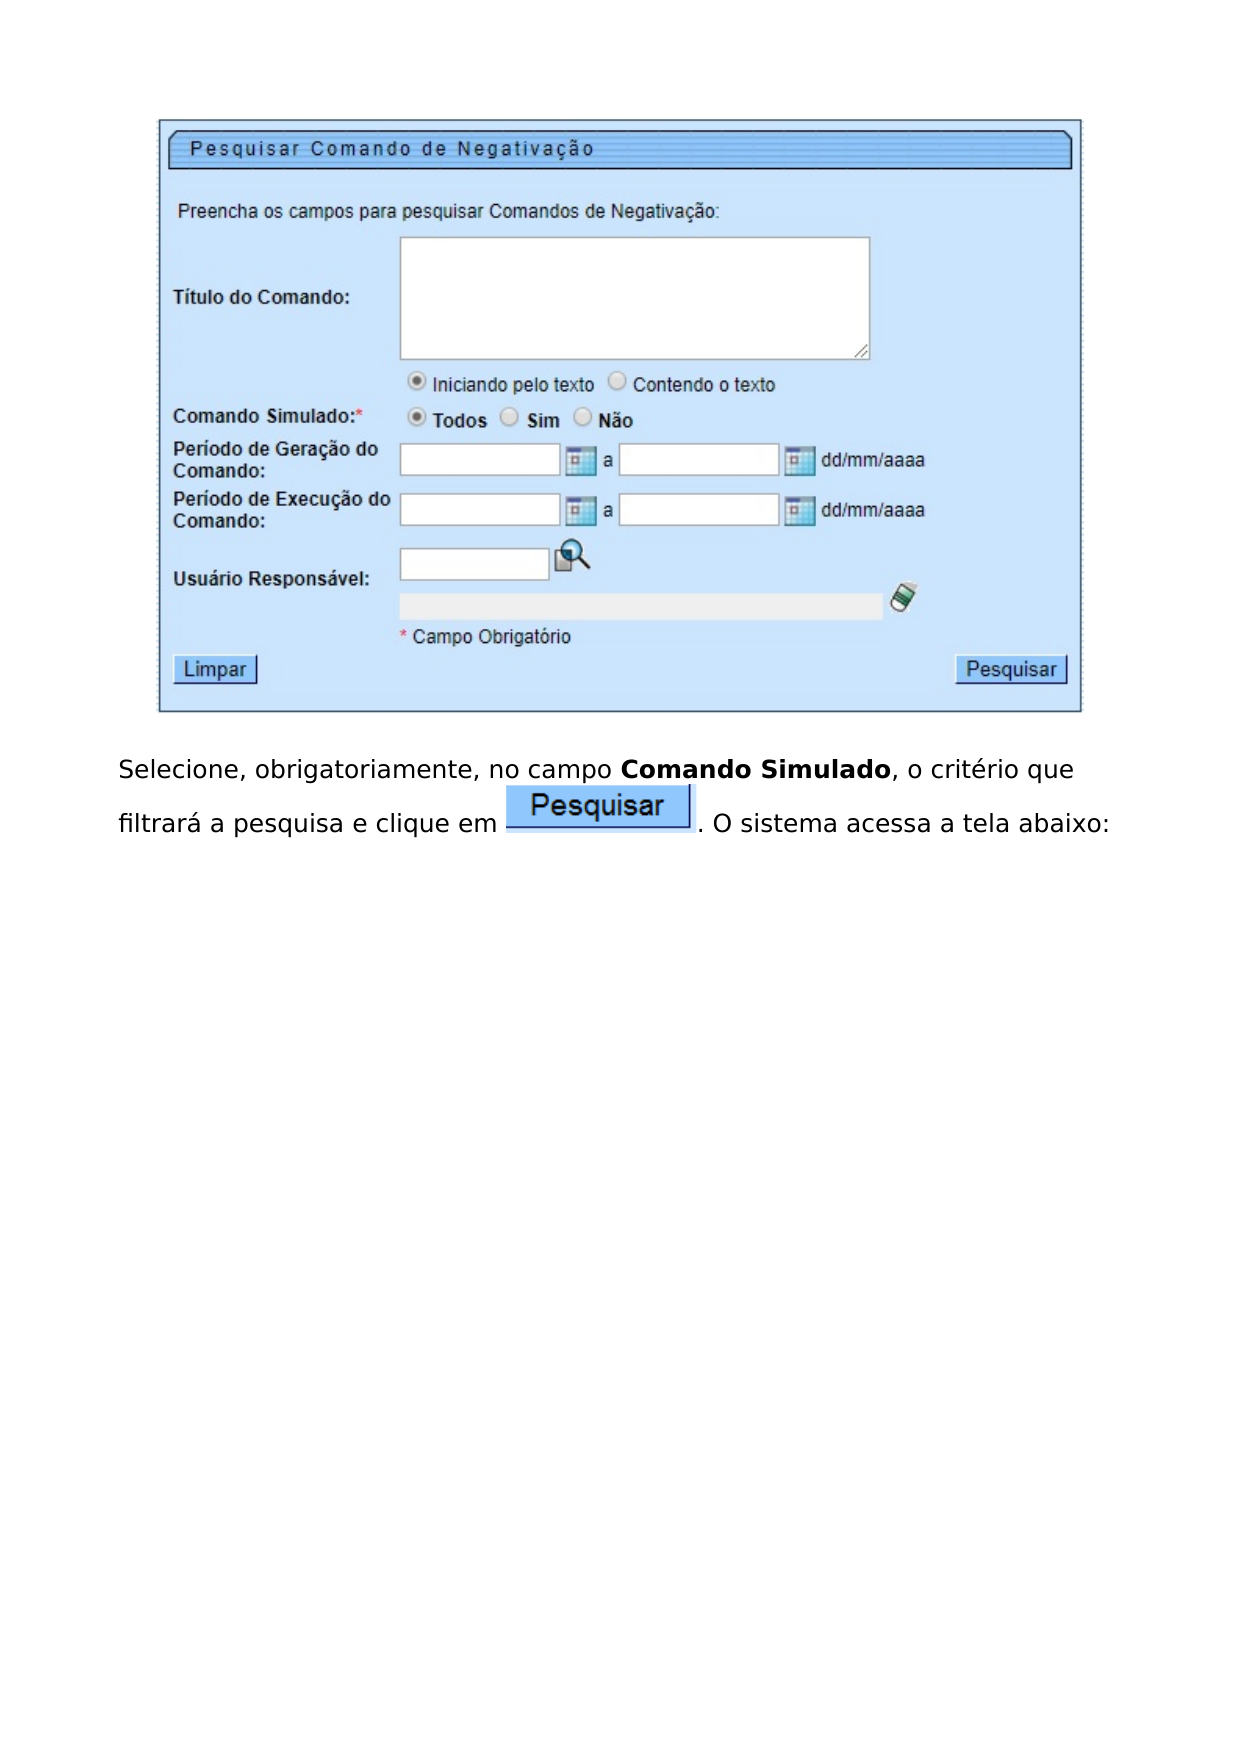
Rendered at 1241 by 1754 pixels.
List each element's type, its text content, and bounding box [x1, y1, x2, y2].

text Selecione, obrigatoriamente, no campo Comando Simulado, o critério que filtrará a pesquisa e clique em . O sistema acessa a tela abaixo: [118, 755, 1122, 839]
picture [156, 118, 1085, 714]
picture [506, 784, 697, 833]
